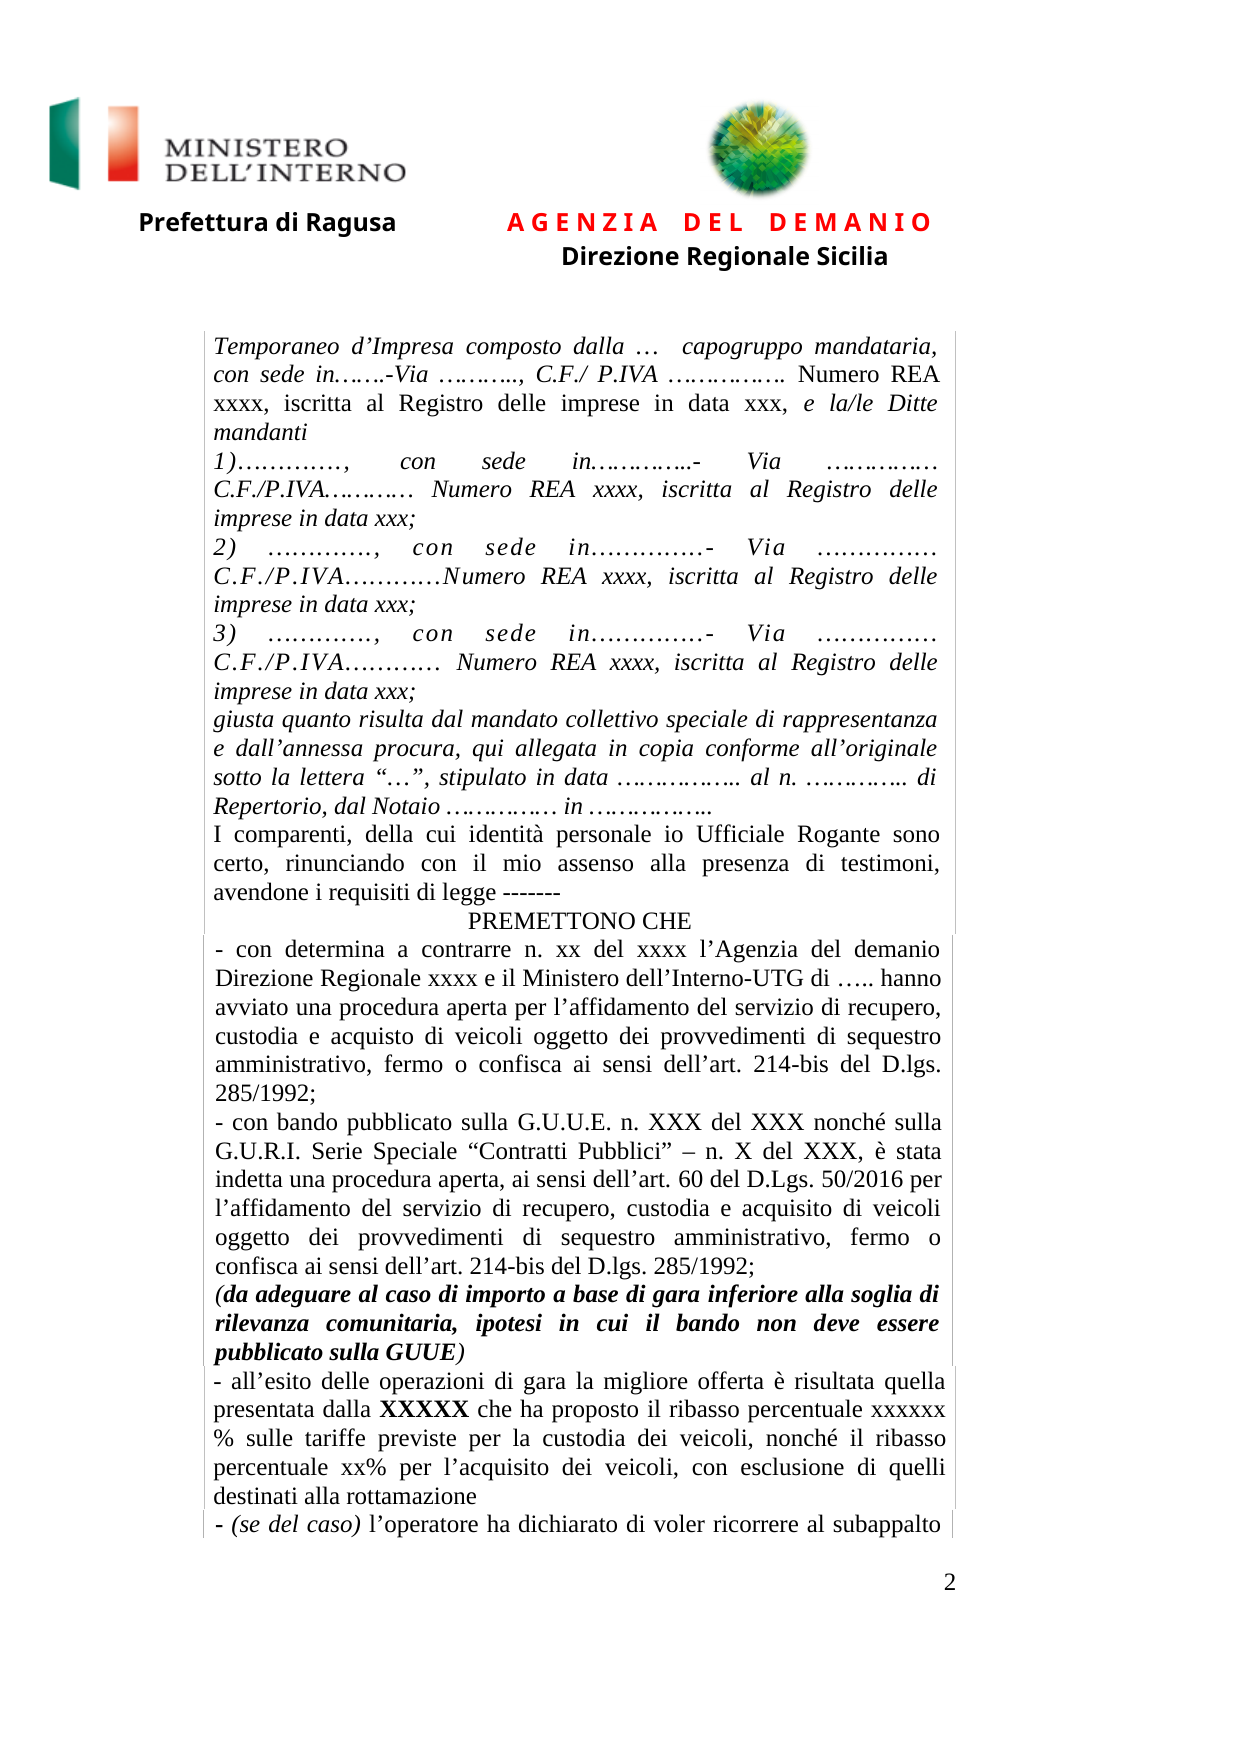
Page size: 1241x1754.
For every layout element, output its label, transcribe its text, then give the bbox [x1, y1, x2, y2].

text - (se del caso) l’operatore ha dichiarato di voler ricorrere al subappalto [203, 1509, 952, 1538]
text - con determina a contrarre n. xx del xxxx l’Agenzia del demanio Direzione Regionale xxxx e il Ministero dell’Interno-UTG di ….. hanno avviato una procedura aperta per l’affidamento del servizio di recupero, custodia e acquisto di veicoli oggetto dei provvedimenti di sequestro amministrativo, fermo o confisca ai sensi dell’art. 214-bis del D.lgs. 285/1992; [203, 934, 952, 1107]
text - all’esito delle operazioni di gara la migliore offerta è risultata quella presentata dalla XXXXX che ha proposto il ribasso percentuale xxxxxx% sulle tariffe previste per la custodia dei veicoli, nonché il ribasso percentuale xx% per l’acquisito dei veicoli, con esclusione di quelli destinati alla rottamazione [205, 1366, 955, 1509]
text I comparenti, della cui identità personale io Ufficiale Rogante sono certo, rinunciando con il mio assenso alla presenza di testimoni, avendone i requisiti di legge ------- [205, 819, 955, 906]
text - con bando pubblicato sulla G.U.U.E. n. XXX del XXX nonché sulla G.U.R.I. Serie Speciale “Contratti Pubblici” – n. X del XXX, è stata indetta una procedura aperta, ai sensi dell’art. 60 del D.Lgs. 50/2016 per l’affidamento del servizio di recupero, custodia e acquisito di veicoli oggetto dei provvedimenti di sequestro amministrativo, fermo o confisca ai sensi dell’art. 214-bis del D.lgs. 285/1992; [204, 1107, 952, 1279]
text 2) …………., con sede in…………..- Via …………… C.F./P.IVA…………Numero REA xxxx, iscritta al Registro delle imprese in data xxx; [205, 532, 955, 618]
text 1)…………., con sede in…………..- Via …………… C.F./P.IVA………… Numero REA xxxx, iscritta al Registro delle imprese in data xxx; [205, 446, 955, 532]
text (da adeguare al caso di importo a base di gara inferiore alla soglia di rilevanza comunitaria, ipotesi in cui il bando non deve essere pubblicato sulla GUUE) [204, 1279, 952, 1366]
text giusta quanto risulta dal mandato collettivo speciale di rappresentanza e dall’annessa procura, qui allegata in copia conforme all’originale sotto la lettera “…”, stipulato in data …………….. al n. ………….. di Repertorio, dal Notaio …………… in …………….. [205, 704, 955, 819]
text 3) …………., con sede in…………..- Via …………… C.F./P.IVA………… Numero REA xxxx, iscritta al Registro delle imprese in data xxx; [205, 618, 955, 704]
text Temporaneo d’Impresa composto dalla … capogruppo mandataria, con sede in…….-Via ……….., C.F./ P.IVA ……………. Numero REA xxxx, iscritta al Registro delle imprese in data xxx, e la/le Ditte mandanti [205, 331, 955, 446]
text PREMETTONO CHE [205, 906, 955, 934]
